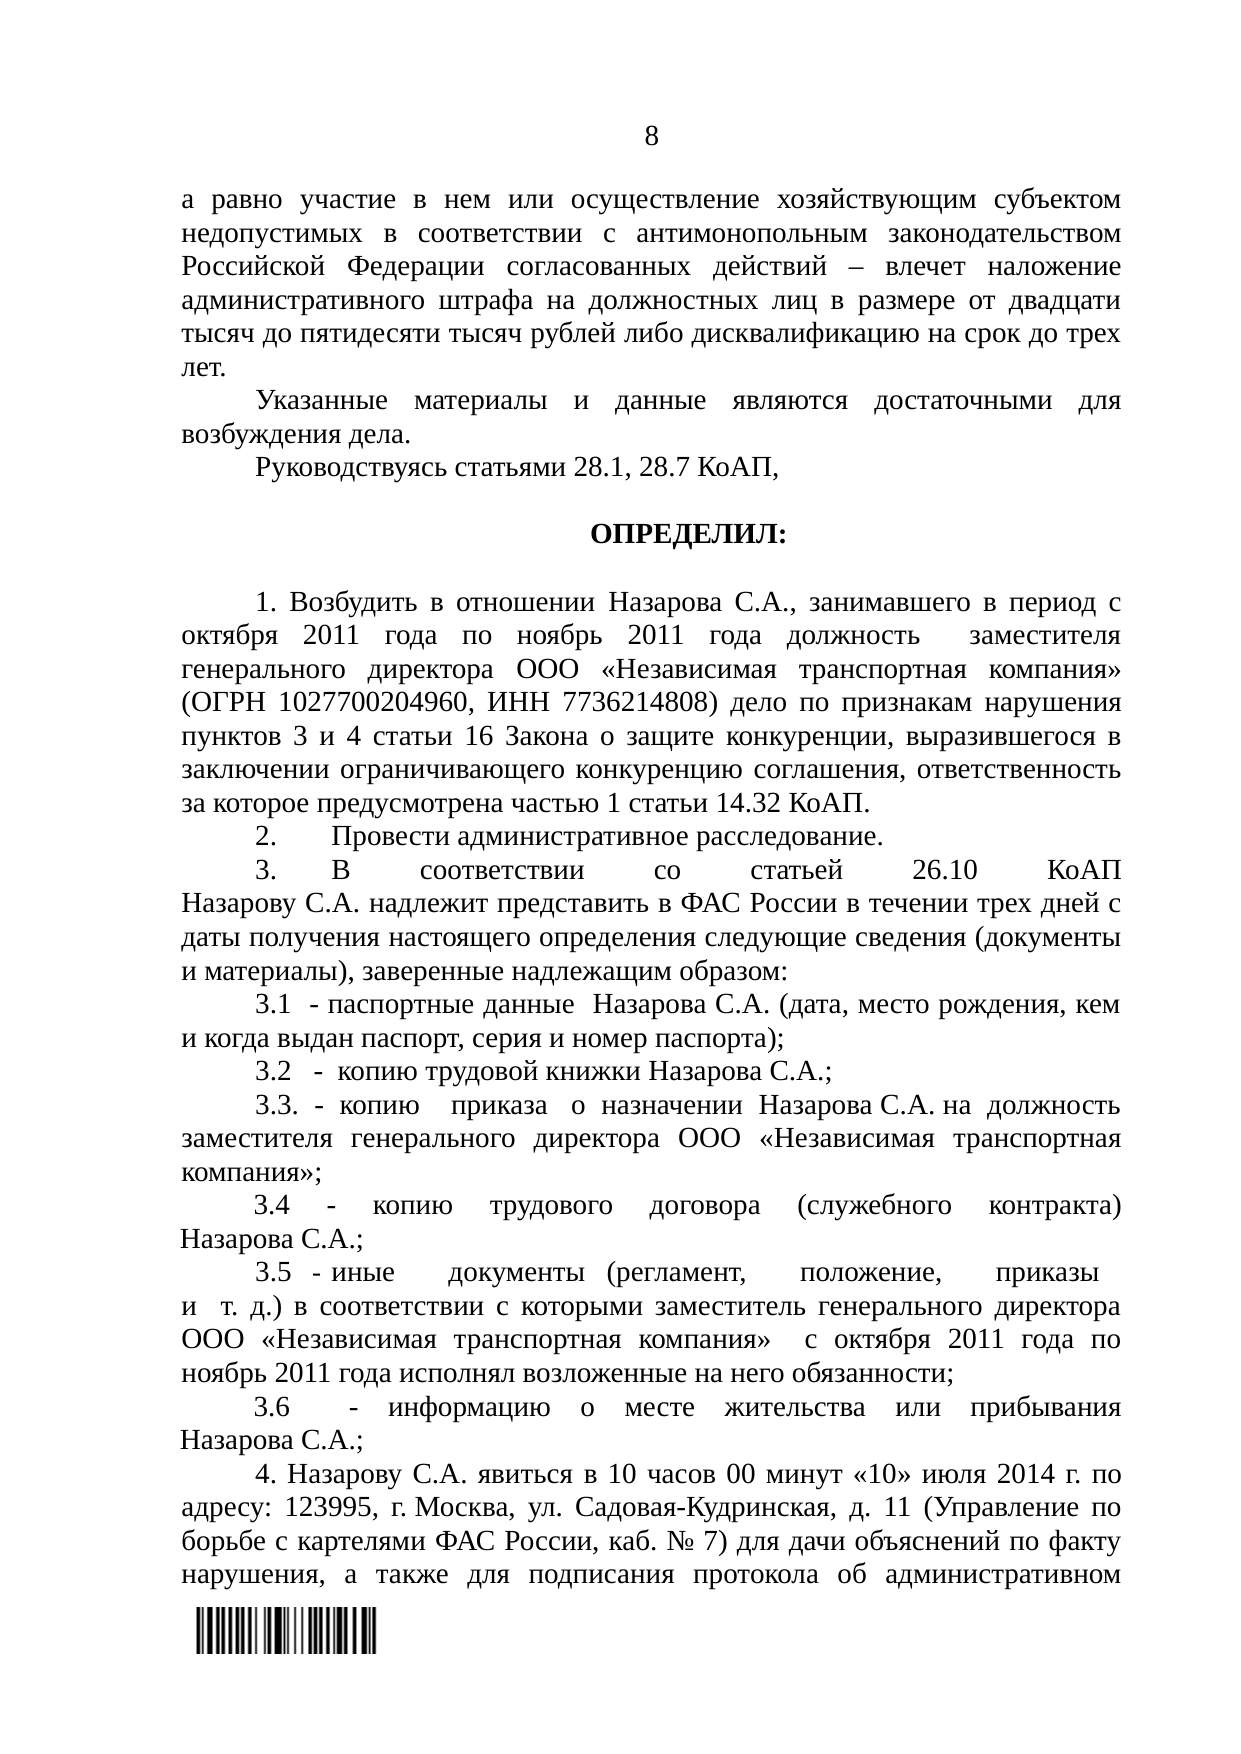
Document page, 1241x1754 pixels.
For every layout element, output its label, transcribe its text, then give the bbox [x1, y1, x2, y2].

text 3.2 - копию трудовой книжки Назарова С.А.; [179, 1053, 1122, 1087]
text Указанные материалы и данные являются достаточными для возбуждения дела. [181, 382, 1122, 449]
text 3.4 - копию трудового договора (служебного контракта) Назарова С.А.; [179, 1187, 1122, 1254]
picture [181, 1607, 394, 1654]
text 3.5 - иные документы (регламент, положение, приказы и т. д.) в соответствии с которыми заместитель генерального директора ООО «Независимая транспортная компания» с октября 2011 года по ноябрь 2011 года исполнял возложенные на него обязанности; [179, 1254, 1122, 1389]
text ОПРЕДЕЛИЛ: [181, 517, 1122, 550]
text Руководствуясь статьями 28.1, 28.7 КоАП, [181, 449, 1122, 483]
text 1. Возбудить в отношении Назарова С.А., занимавшего в период с октября 2011 года по ноябрь 2011 года должность заместителя генерального директора ООО «Независимая транспортная компания» (ОГРН 1027700204960, ИНН 7736214808) дело по признакам нарушения пунктов 3 и 4 статьи 16 Закона о защите конкуренции, выразившегося в заключении ограничивающего конкуренцию соглашения, ответственность за которое предусмотрена частью 1 статьи 14.32 КоАП. [181, 584, 1122, 818]
text 3.3. - копию приказа о назначении Назарова С.А. на должность заместителя генерального директора ООО «Независимая транспортная компания»; [179, 1087, 1122, 1187]
text 3.1 - паспортные данные Назарова С.А. (дата, место рождения, кем и когда выдан паспорт, серия и номер паспорта); [179, 986, 1122, 1053]
text 4. Назарову С.А. явиться в 10 часов 00 минут «10» июля 2014 г. по адресу: 123995, г. Москва, ул. Садовая-Кудринская, д. 11 (Управление по борьбе с картелями ФАС России, каб. № 7) для дачи объяснений по факту нарушения, а также для подписания протокола об административном [181, 1456, 1122, 1590]
text а равно участие в нем или осуществление хозяйствующим субъектом недопустимых в соответствии с антимонопольным законодательством Российской Федерации согласованных действий – влечет наложение административного штрафа на должностных лиц в размере от двадцати тысяч до пятидесяти тысяч рублей либо дисквалификацию на срок до трех лет. [181, 181, 1122, 382]
list Провести административное расследование. [181, 818, 1122, 852]
list В соответствии со статьей 26.10 КоАП Назарову С.А. надлежит представить в ФАС России в течении трех дней с даты получения настоящего определения следующие сведения (документы и материалы), заверенные надлежащим образом: [181, 852, 1122, 986]
text 3.6 - информацию о месте жительства или прибывания Назарова С.А.; [179, 1389, 1122, 1456]
